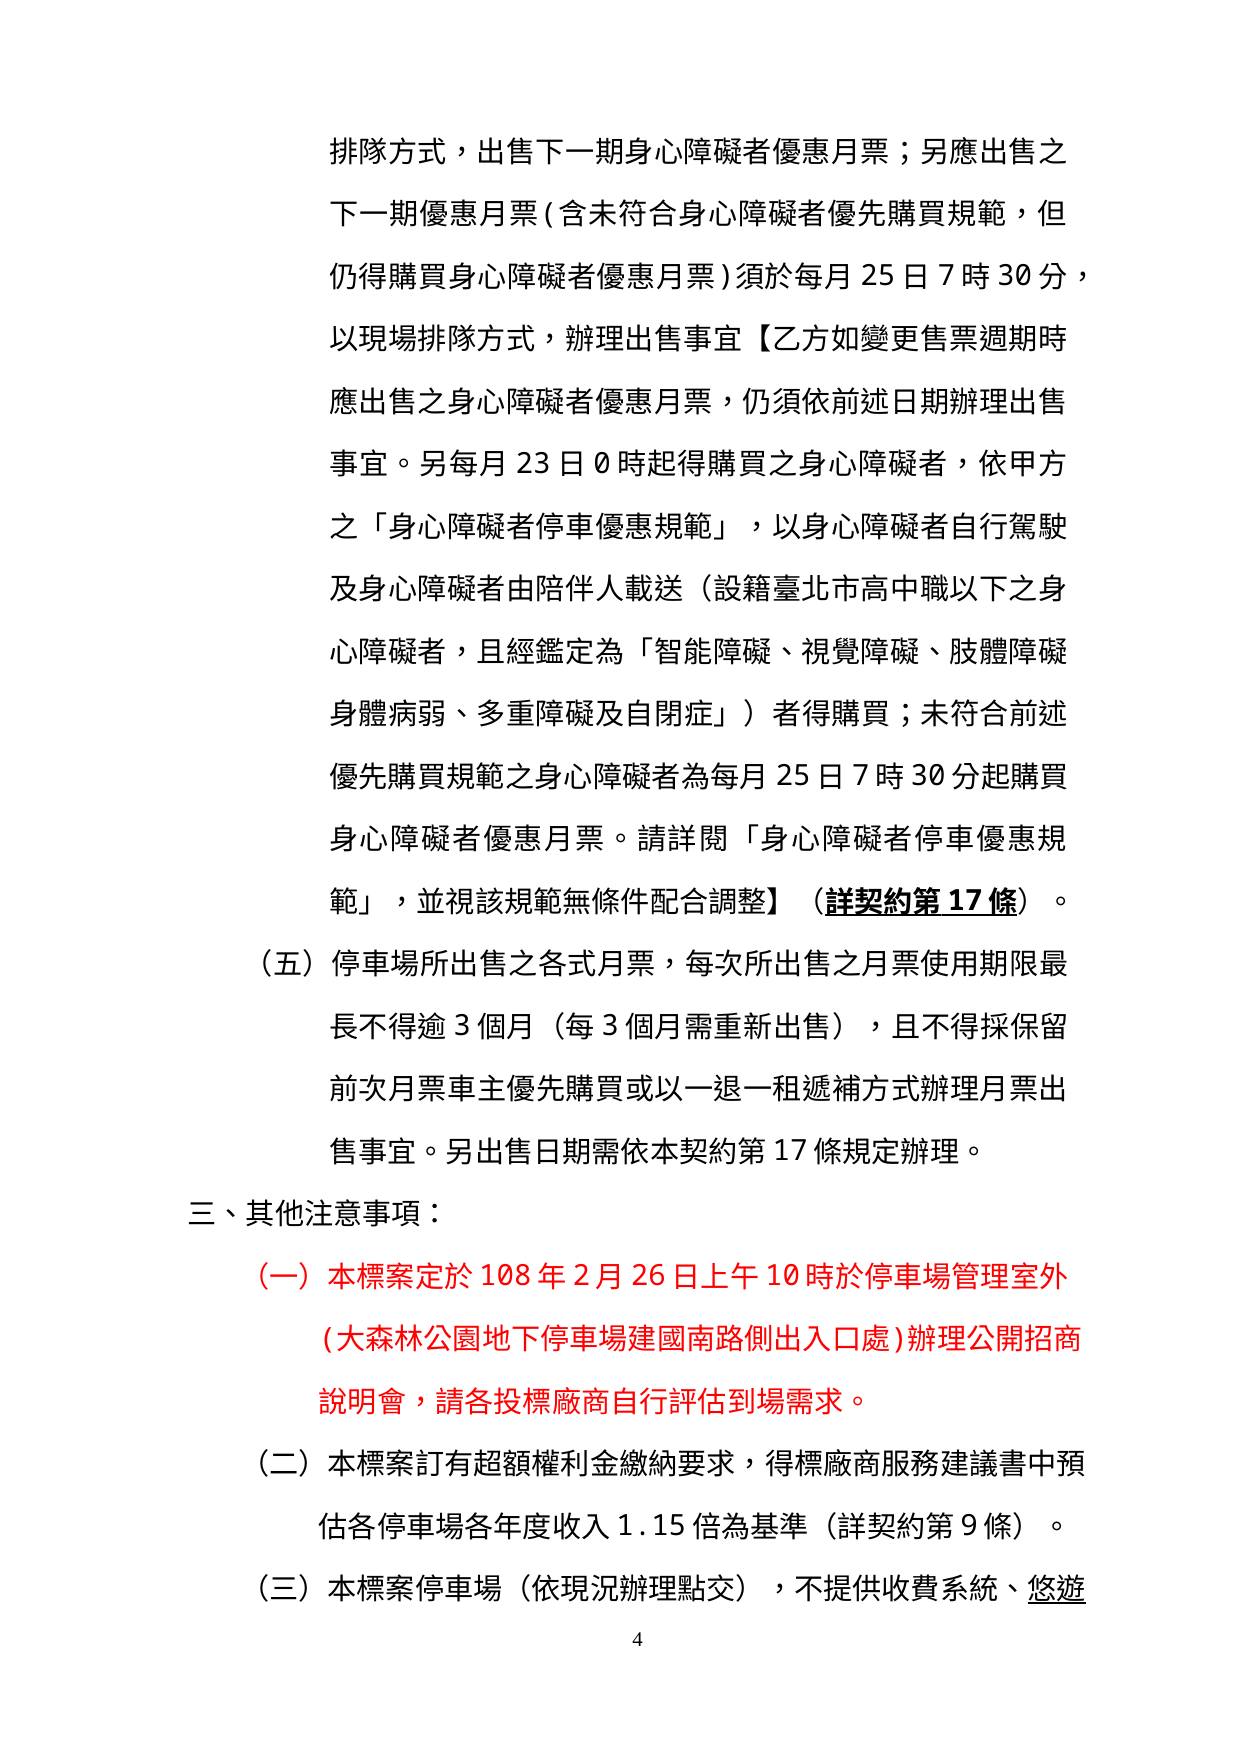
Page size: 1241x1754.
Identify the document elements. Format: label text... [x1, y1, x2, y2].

text （五）停車場所出售之各式月票，每次所出售之月票使用期限最長不得逾3個月（每3個月需重新出售），且不得採保留前次月票車主優先購買或以一退一租遞補方式辦理月票出售事宜。另出售日期需依本契約第17條規定辦理。 [243, 920, 1068, 1170]
text （三）本標案停車場（依現況辦理點交），不提供收費系統、悠遊 [187, 1545, 1087, 1608]
text （二）本標案訂有超額權利金繳納要求，得標廠商服務建議書中預估各停車場各年度收入1.15倍為基準（詳契約第9條）。 [187, 1420, 1087, 1545]
text （四）得標廠商應於每月23日0時起至24日24時止，以現場排隊方式，出售下一期身心障礙者優惠月票；另應出售之下一期優惠月票(含未符合身心障礙者優先購買規範，但仍得購買身心障礙者優惠月票)須於每月25日7時30分，以現場排隊方式，辦理出售事宜【乙方如變更售票週期時，應出售之身心障礙者優惠月票，仍須依前述日期辦理出售事宜。另每月23日0時起得購買之身心障礙者，依甲方之「身心障礙者停車優惠規範」，以身心障礙者自行駕駛及身心障礙者由陪伴人載送（設籍臺北市高中職以下之身心障礙者，且經鑑定為「智能障礙、視覺障礙、肢體障礙、身體病弱、多重障礙及自閉症」）者得購買；未符合前述優先購買規範之身心障礙者為每月25日7時30分起購買身心障礙者優惠月票。請詳閱「身心障礙者停車優惠規範」，並視該規範無條件配合調整】（詳契約第17條）。 [243, 108, 1068, 920]
text 三、其他注意事項： [187, 1170, 1087, 1233]
text （一）本標案定於108年2月26日上午10時於停車場管理室外(大森林公園地下停車場建國南路側出入口處)辦理公開招商說明會，請各投標廠商自行評估到場需求。 [187, 1233, 1087, 1420]
